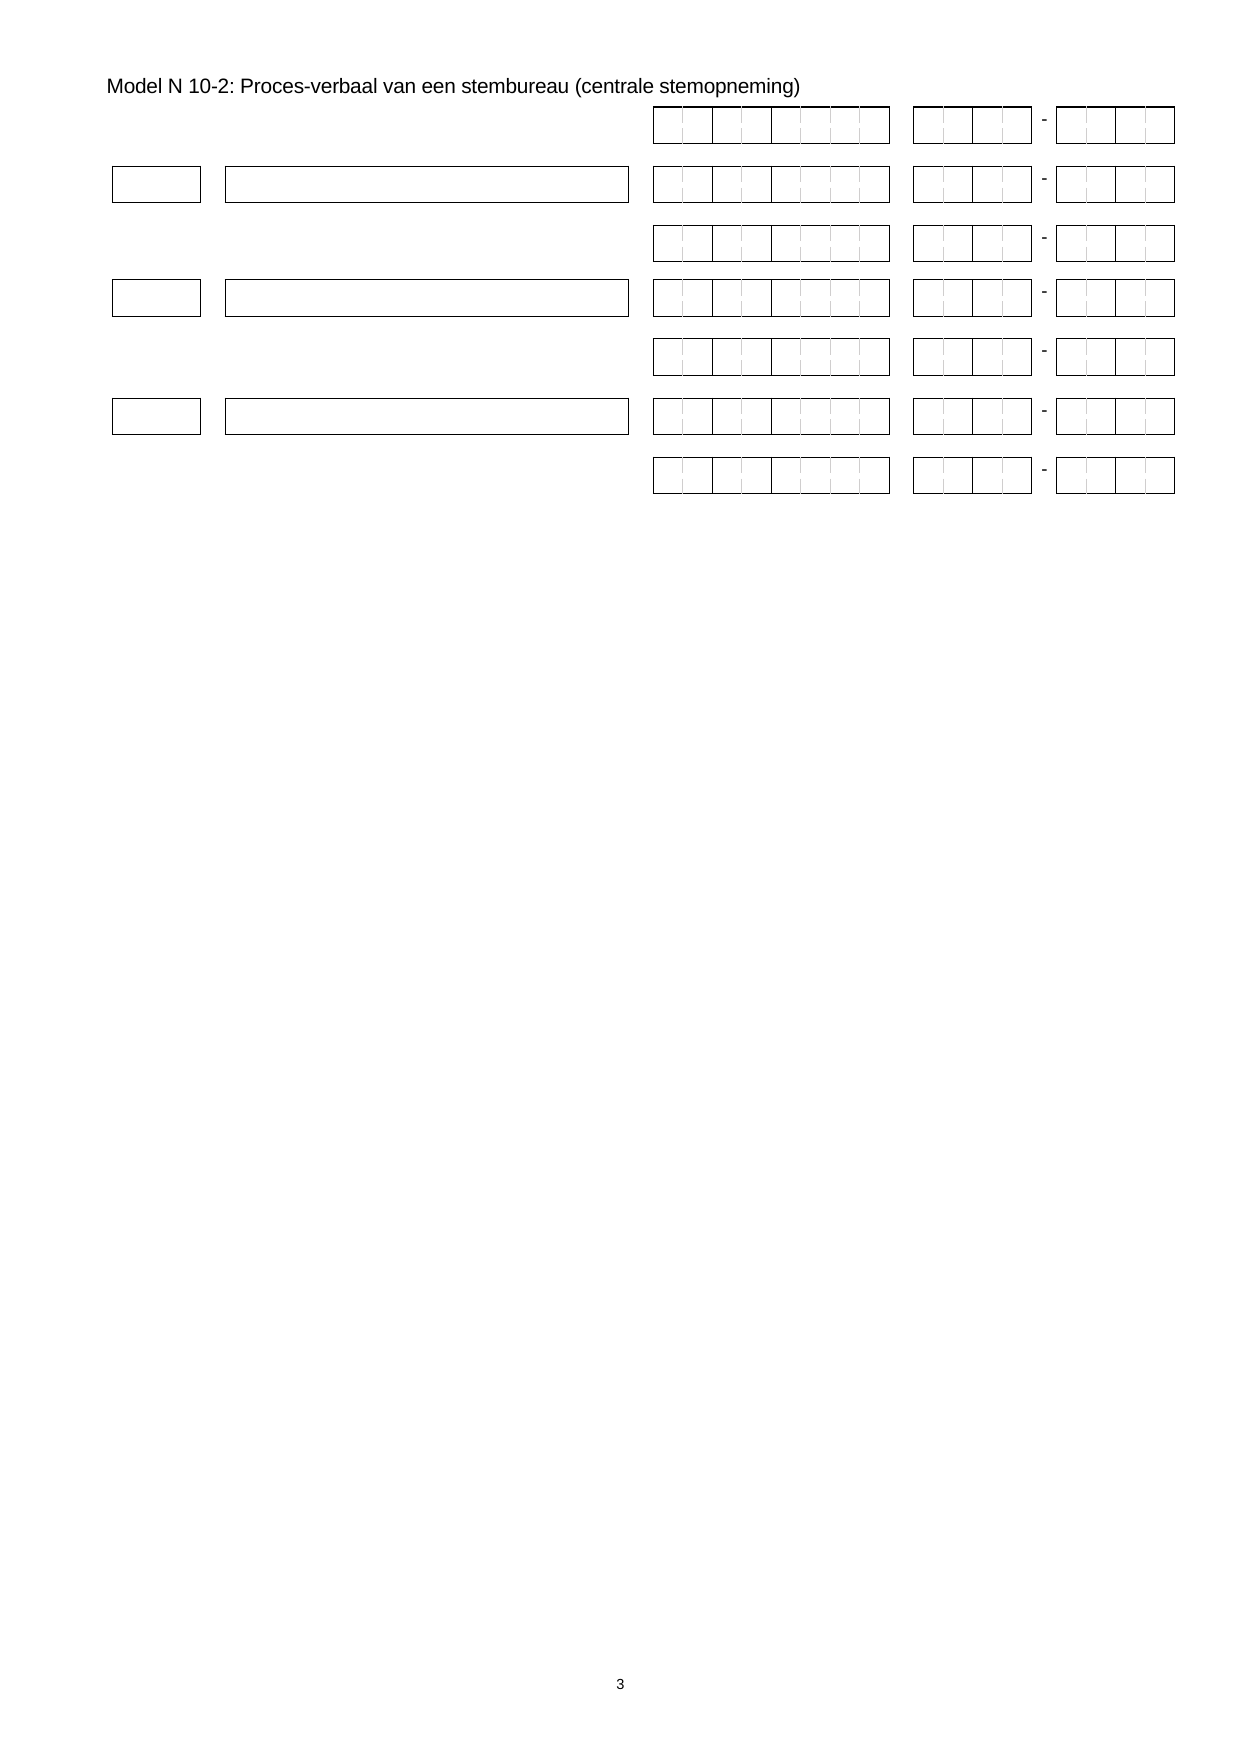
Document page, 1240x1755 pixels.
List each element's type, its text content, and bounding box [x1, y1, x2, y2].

table_header [1003, 399, 1031, 434]
table_header [112, 457, 628, 493]
table_header [801, 226, 830, 261]
table_header [772, 280, 801, 316]
table_header [1086, 458, 1115, 493]
table_header - [1032, 339, 1056, 375]
table_header [914, 399, 943, 434]
table_header [944, 339, 972, 375]
table_header [1057, 226, 1086, 261]
table_header [683, 167, 712, 202]
table_header [654, 399, 683, 434]
table_header [226, 280, 628, 316]
table_header [1057, 458, 1086, 493]
table_header [226, 167, 628, 202]
table_header [629, 458, 653, 493]
table_header [713, 108, 742, 143]
table_header [1116, 226, 1145, 261]
table_header [629, 399, 653, 434]
table_header [1003, 167, 1031, 202]
table_header [801, 108, 830, 143]
table_header [944, 280, 972, 316]
table_header [742, 167, 771, 202]
table_header [654, 226, 683, 261]
table_header [772, 339, 801, 375]
table_header [1145, 458, 1174, 493]
table_header [1116, 108, 1145, 143]
table_header [112, 338, 628, 375]
table_header [830, 108, 860, 143]
table_header [1145, 108, 1174, 143]
table_header [112, 106, 628, 143]
table_header [713, 167, 742, 202]
table_header [973, 226, 1002, 261]
table_header [113, 399, 200, 434]
table_header [113, 167, 200, 202]
table_header [1145, 167, 1174, 202]
table_header [742, 108, 771, 143]
table_header [890, 399, 913, 434]
table_header [654, 167, 683, 202]
table_header [1003, 108, 1031, 143]
table_header - [1032, 108, 1056, 143]
table_header [914, 226, 943, 261]
table_header [860, 226, 889, 261]
table_header [890, 339, 913, 375]
table_header [944, 399, 972, 434]
table_header [830, 339, 860, 375]
table_header [629, 226, 653, 261]
table_header [914, 458, 943, 493]
table_header [1086, 399, 1115, 434]
table_header [973, 167, 1002, 202]
table_header [801, 280, 830, 316]
table_header [1116, 399, 1145, 434]
table_header [944, 108, 972, 143]
table_header [914, 167, 943, 202]
table_header [683, 458, 712, 493]
table_header [944, 226, 972, 261]
table_header [973, 458, 1002, 493]
table_header [226, 399, 628, 434]
table_header [772, 399, 801, 434]
table_header [860, 167, 889, 202]
table_header [890, 226, 913, 261]
table_header [973, 280, 1002, 316]
table_header [830, 458, 860, 493]
table_header [890, 458, 913, 493]
table_header [830, 167, 860, 202]
table_header [683, 339, 712, 375]
table_header [1003, 280, 1031, 316]
table_header [1057, 399, 1086, 434]
table_header [830, 226, 860, 261]
table_header [801, 458, 830, 493]
table_header [629, 280, 653, 316]
table_header [890, 167, 913, 202]
table_header [683, 226, 712, 261]
table_header [1003, 458, 1031, 493]
table_header [944, 458, 972, 493]
table_header [1116, 167, 1145, 202]
table_header [629, 167, 653, 202]
table_header [113, 280, 200, 316]
table_header [860, 339, 889, 375]
table_header - [1032, 399, 1056, 434]
table_header [1003, 226, 1031, 261]
table_header [742, 226, 771, 261]
table_header - [1032, 167, 1056, 202]
table_header [201, 280, 225, 316]
table_header [1057, 167, 1086, 202]
table_header [629, 108, 653, 143]
table_header [713, 226, 742, 261]
table_header [1116, 458, 1145, 493]
table_header [1086, 280, 1115, 316]
table_header [1057, 108, 1086, 143]
table_header [742, 399, 771, 434]
table_header [742, 339, 771, 375]
table_header [713, 280, 742, 316]
table_header [1116, 280, 1145, 316]
table_header [1145, 339, 1174, 375]
table_header [683, 280, 712, 316]
table_header [1116, 339, 1145, 375]
table_header [860, 108, 889, 143]
table_header [860, 280, 889, 316]
table_header [683, 108, 712, 143]
table_header [654, 280, 683, 316]
table_header [801, 339, 830, 375]
table_header [944, 167, 972, 202]
table_header [772, 108, 801, 143]
table_header - [1032, 226, 1056, 261]
table_header [742, 280, 771, 316]
table_header [1145, 226, 1174, 261]
table_header [1086, 339, 1115, 375]
table_header [860, 399, 889, 434]
table_header [201, 399, 225, 434]
table_header [629, 339, 653, 375]
table_header [801, 399, 830, 434]
table_header [1057, 339, 1086, 375]
table_header [973, 339, 1002, 375]
table_header [830, 280, 860, 316]
table_header [713, 339, 742, 375]
table_header [973, 399, 1002, 434]
table_header [1086, 167, 1115, 202]
table_header [1145, 280, 1174, 316]
table_header [742, 458, 771, 493]
table_header [830, 399, 860, 434]
table_header [654, 108, 683, 143]
table_header [1086, 226, 1115, 261]
table_header [1057, 280, 1086, 316]
table_header [683, 399, 712, 434]
table_header [772, 167, 801, 202]
table_header [914, 339, 943, 375]
table_header [654, 339, 683, 375]
table_header [654, 458, 683, 493]
table_header - [1032, 458, 1056, 493]
table_header [1003, 339, 1031, 375]
table_header - [1032, 280, 1056, 316]
table_header [914, 108, 943, 143]
table_header [914, 280, 943, 316]
table_header [112, 225, 628, 261]
table_header [1145, 399, 1174, 434]
table_header [973, 108, 1002, 143]
table_header [1086, 108, 1115, 143]
table_header [713, 458, 742, 493]
table_header [801, 167, 830, 202]
table_header [201, 167, 225, 202]
table_header [890, 280, 913, 316]
table_header [860, 458, 889, 493]
table_header [890, 108, 913, 143]
table_header [713, 399, 742, 434]
table_header [772, 226, 801, 261]
table_header [772, 458, 801, 493]
